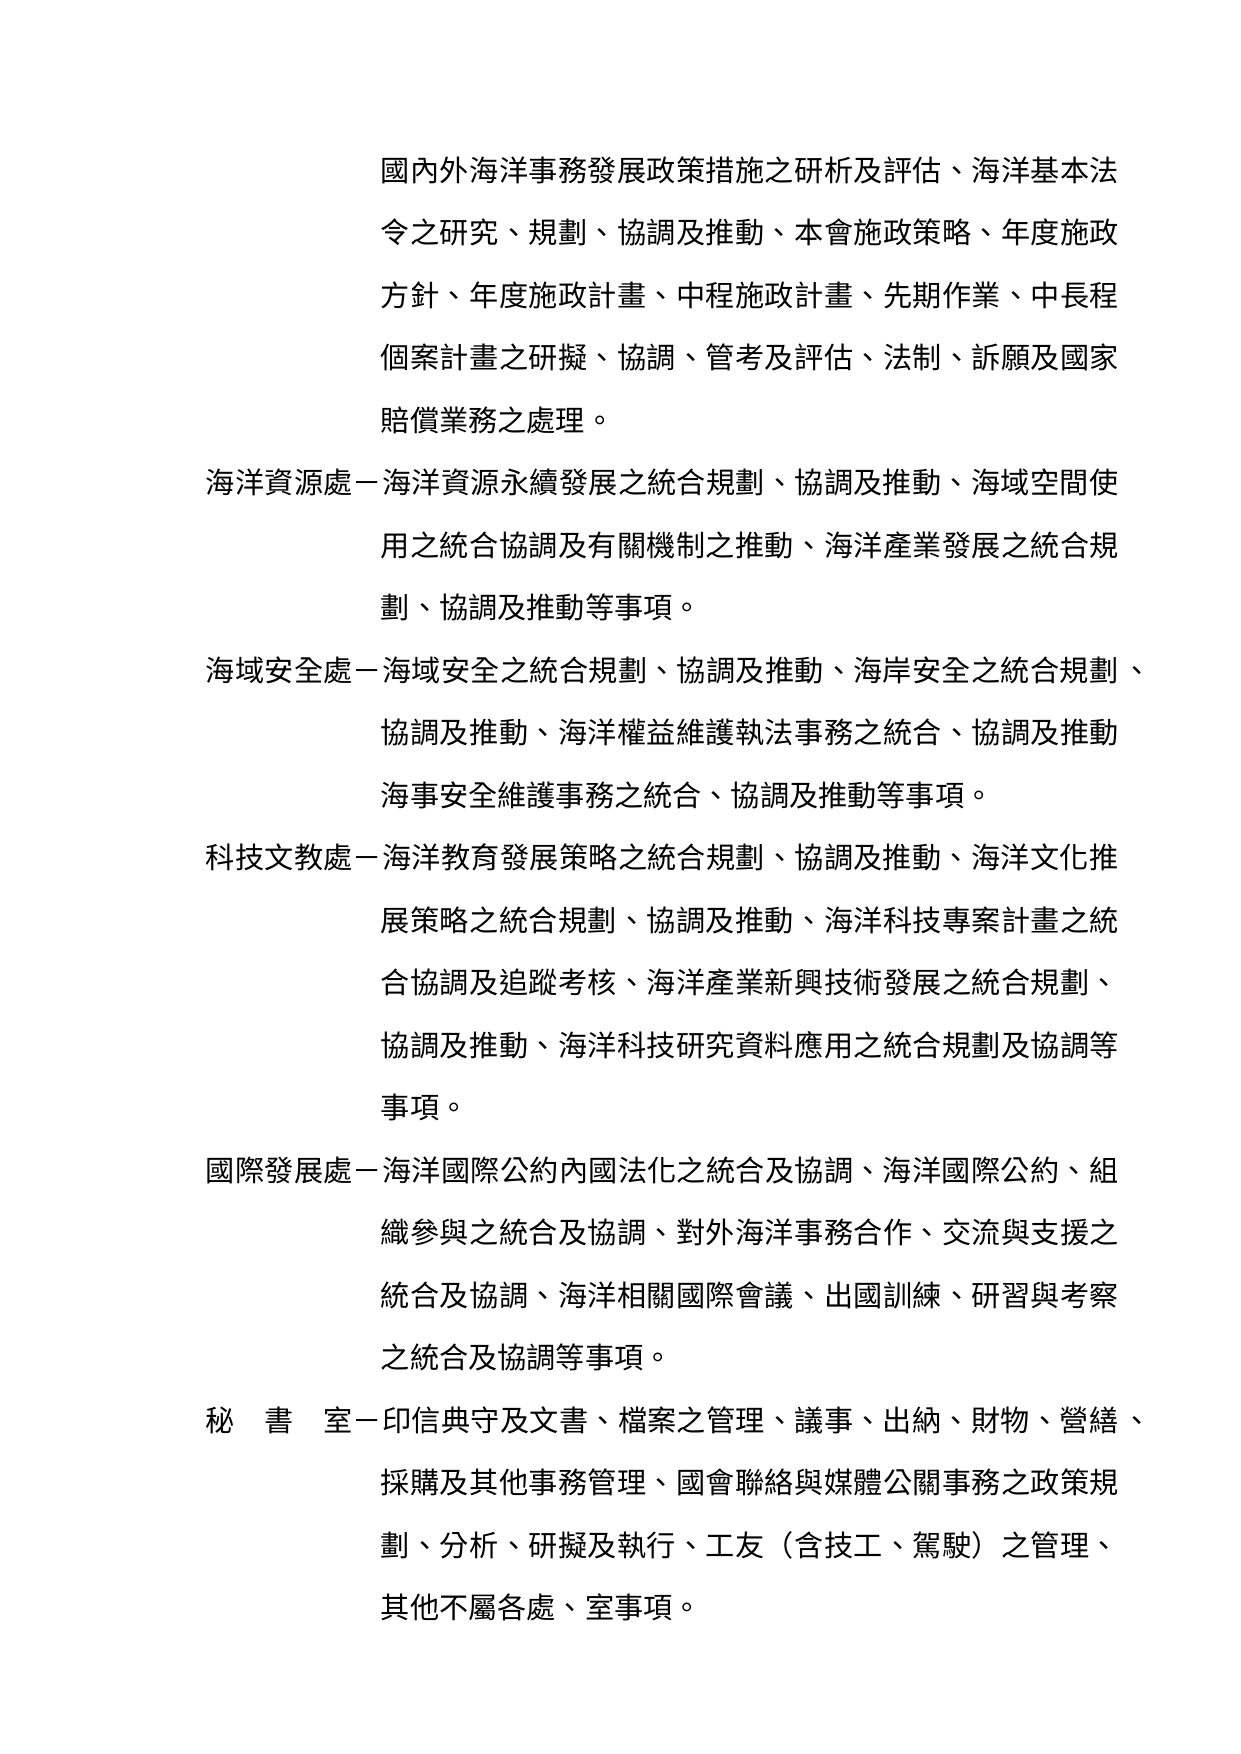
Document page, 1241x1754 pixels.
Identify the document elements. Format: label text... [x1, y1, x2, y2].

text 綜合規劃處－國家總體海洋政策之統合規劃、協調及推動、跨機關之海洋事務政策、計畫與重大措施之規劃、協調、諮詢及審議、國內外海洋事務發展政策措施之研析及評估、海洋基本法令之研究、規劃、協調及推動、本會施政策略、年度施政方針、年度施政計畫、中程施政計畫、先期作業、中長程個案計畫之研擬、協調、管考及評估、法制、訴願及國家賠償業務之處理。 [206, 127, 1122, 439]
text 秘 書 室－印信典守及文書、檔案之管理、議事、出納、財物、營繕、採購及其他事務管理、國會聯絡與媒體公關事務之政策規劃、分析、研擬及執行、工友（含技工、駕駛）之管理、其他不屬各處、室事項。 [206, 1377, 1122, 1627]
text 國際發展處－海洋國際公約內國法化之統合及協調、海洋國際公約、組織參與之統合及協調、對外海洋事務合作、交流與支援之統合及協調、海洋相關國際會議、出國訓練、研習與考察之統合及協調等事項。 [206, 1127, 1122, 1377]
text 海域安全處－海域安全之統合規劃、協調及推動、海岸安全之統合規劃、協調及推動、海洋權益維護執法事務之統合、協調及推動、海事安全維護事務之統合、協調及推動等事項。 [206, 627, 1122, 814]
text 科技文教處－海洋教育發展策略之統合規劃、協調及推動、海洋文化推展策略之統合規劃、協調及推動、海洋科技專案計畫之統合協調及追蹤考核、海洋產業新興技術發展之統合規劃、協調及推動、海洋科技研究資料應用之統合規劃及協調等事項。 [206, 814, 1122, 1127]
text 海洋資源處－海洋資源永續發展之統合規劃、協調及推動、海域空間使用之統合協調及有關機制之推動、海洋產業發展之統合規劃、協調及推動等事項。 [206, 439, 1122, 627]
